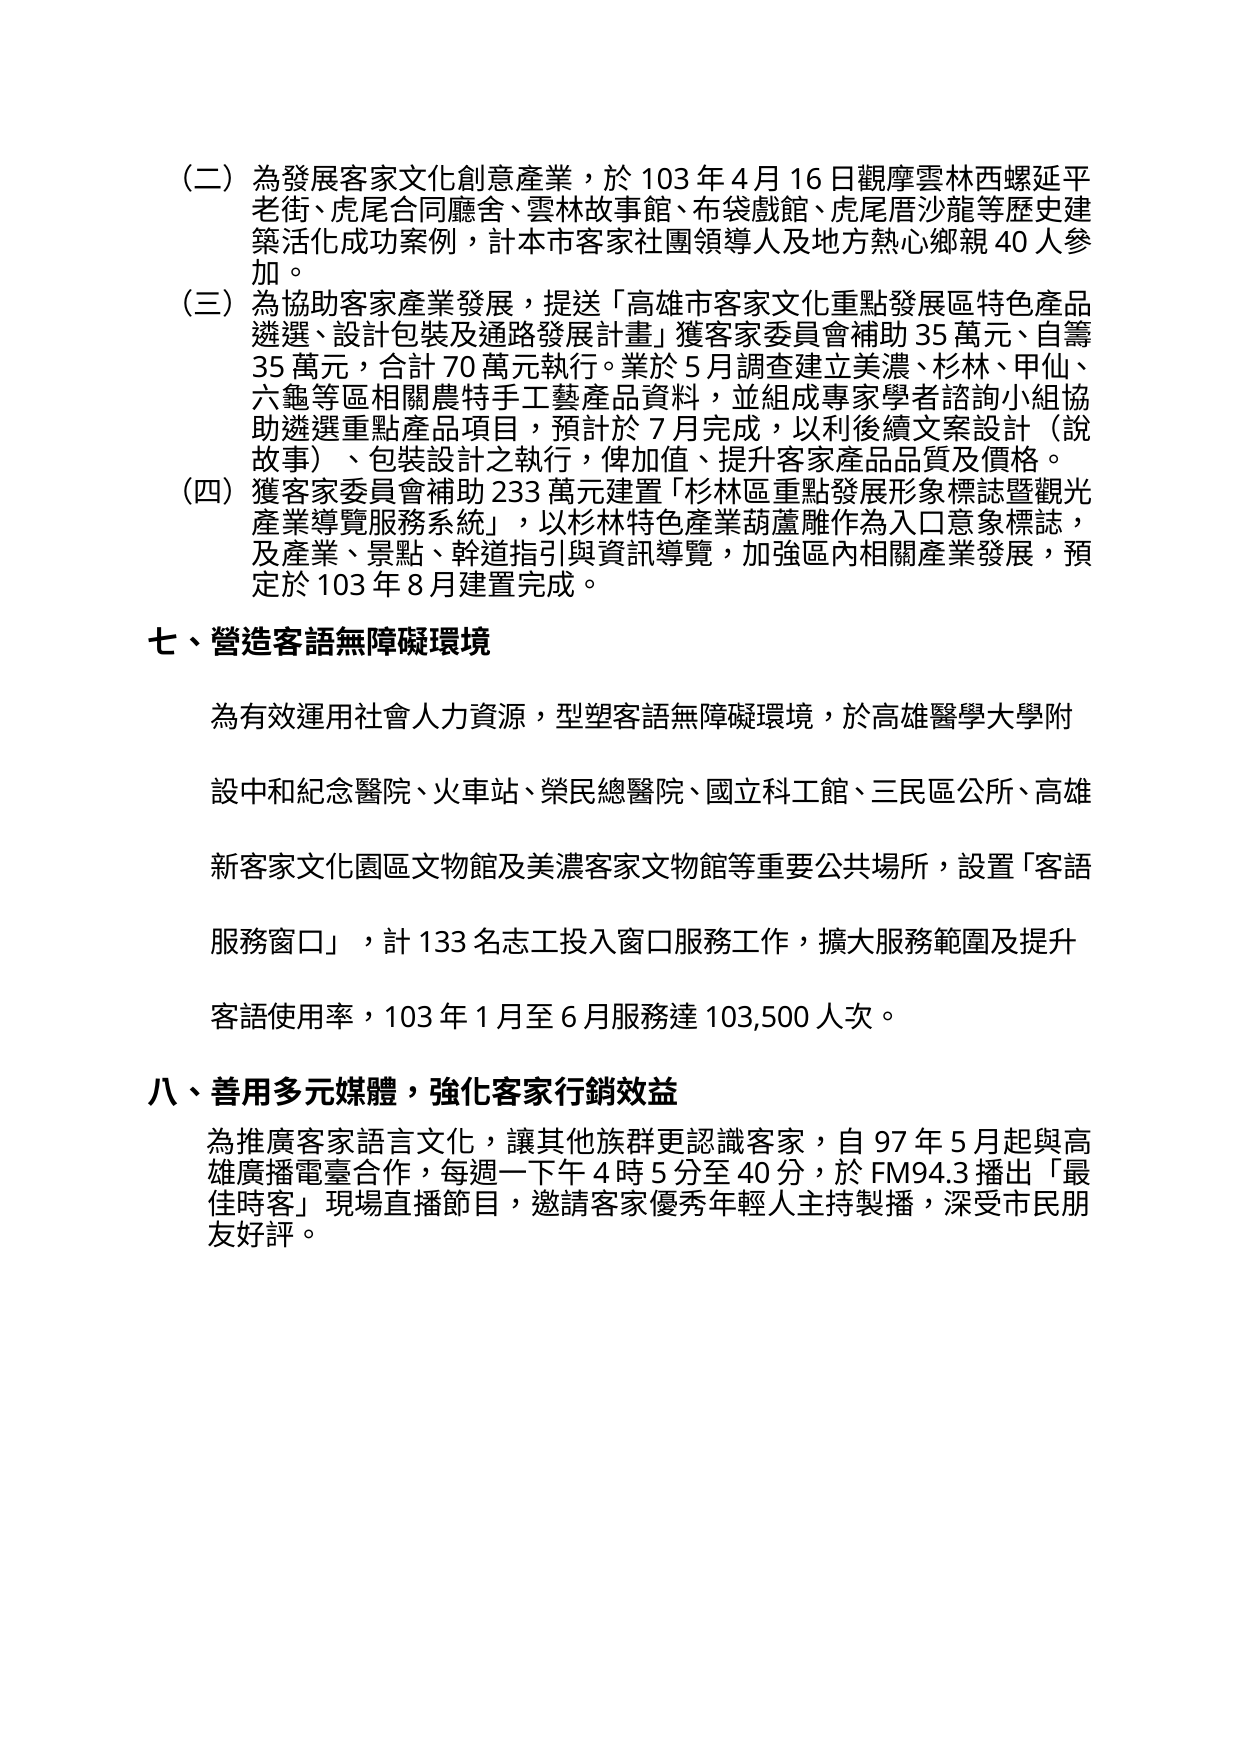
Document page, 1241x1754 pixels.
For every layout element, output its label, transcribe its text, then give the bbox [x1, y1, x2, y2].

text （四）獲客家委員會補助233萬元建置「杉林區重點發展形象標誌暨觀光產業導覽服務系統」，以杉林特色產業葫蘆雕作為入口意象標誌，及產業、景點、幹道指引與資訊導覽，加強區內相關產業發展，預定於103年8月建置完成。 [164, 477, 1092, 602]
text （三）為協助客家產業發展，提送「高雄市客家文化重點發展區特色產品遴選、設計包裝及通路發展計畫」獲客家委員會補助35萬元、自籌35萬元，合計70萬元執行。業於5月調查建立美濃、杉林、甲仙、六龜等區相關農特手工藝產品資料，並組成專家學者諮詢小組協助遴選重點產品項目，預計於7月完成，以利後續文案設計（說故事）、包裝設計之執行，俾加值、提升客家產品品質及價格。 [164, 289, 1092, 477]
text 為推廣客家語言文化，讓其他族群更認識客家，自97年5月起與高雄廣播電臺合作，每週一下午4時5分至40分，於FM94.3播出「最佳時客」現場直播節目，邀請客家優秀年輕人主持製播，深受市民朋友好評。 [207, 1127, 1092, 1252]
text （二）為發展客家文化創意產業，於103年4月16日觀摩雲林西螺延平老街、虎尾合同廳舍、雲林故事館、布袋戲館、虎尾厝沙龍等歷史建築活化成功案例，計本市客家社團領導人及地方熱心鄉親40人參加。 [164, 164, 1092, 289]
text 八、善用多元媒體，強化客家行銷效益 [148, 1052, 1092, 1127]
text 為有效運用社會人力資源，型塑客語無障礙環境，於高雄醫學大學附設中和紀念醫院、火車站、榮民總醫院、國立科工館、三民區公所、高雄新客家文化園區文物館及美濃客家文物館等重要公共場所，設置「客語服務窗口」，計133名志工投入窗口服務工作，擴大服務範圍及提升客語使用率，103年1月至6月服務達103,500人次。 [210, 677, 1092, 1052]
text 七、營造客語無障礙環境 [148, 602, 1092, 677]
